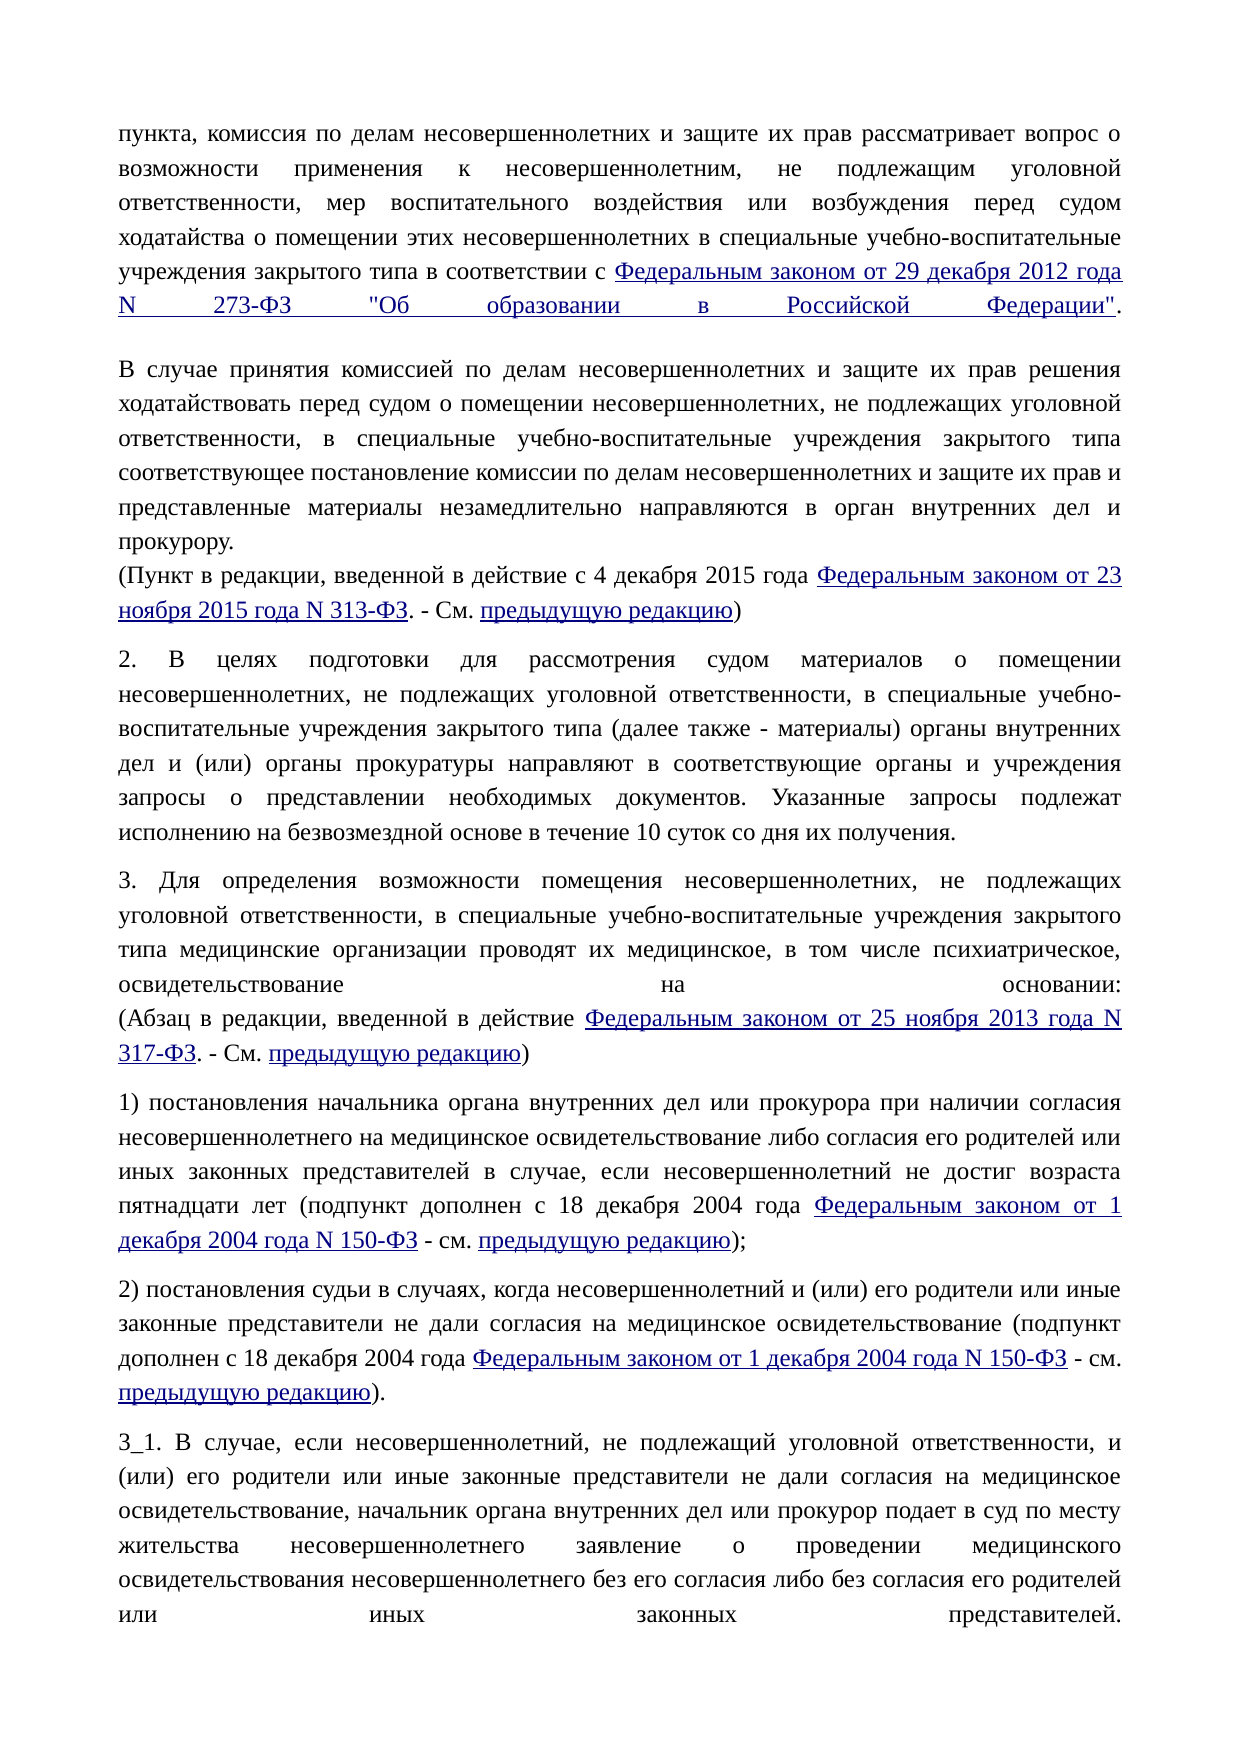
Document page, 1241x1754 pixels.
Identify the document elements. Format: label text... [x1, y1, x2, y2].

text 2) постановления судьи в случаях, когда несовершеннолетний и (или) его родители или иные законные представители не дали согласия на медицинское освидетельствование (подпункт дополнен с 18 декабря 2004 года Федеральным законом от 1 декабря 2004 года N 150-ФЗ - см. предыдущую редакцию). [118, 1274, 1122, 1406]
text 1) постановления начальника органа внутренних дел или прокурора при наличии согласия несовершеннолетнего на медицинское освидетельствование либо согласия его родителей или иных законных представителей в случае, если несовершеннолетний не достиг возраста пятнадцати лет (подпункт дополнен с 18 декабря 2004 года Федеральным законом от 1 декабря 2004 года N 150-ФЗ - см. предыдущую редакцию); [118, 1087, 1122, 1254]
text 3_1. В случае, если несовершеннолетний, не подлежащий уголовной ответственности, и (или) его родители или иные законные представители не дали согласия на медицинское освидетельствование, начальник органа внутренних дел или прокурор подает в суд по месту жительства несовершеннолетнего заявление о проведении медицинского освидетельствования несовершеннолетнего без его согласия либо без согласия его родителей или иных законных представителей. [118, 1427, 1122, 1628]
text 3. Для определения возможности помещения несовершеннолетних, не подлежащих уголовной ответственности, в специальные учебно-воспитательные учреждения закрытого типа медицинские организации проводят их медицинское, в том числе психиатрическое, освидетельствование на основании: (Абзац в редакции, введенной в действие Федеральным законом от 25 ноября 2013 года N 317-ФЗ. - См. предыдущую редакцию) [118, 866, 1122, 1067]
text пункта, комиссия по делам несовершеннолетних и защите их прав рассматривает вопрос о возможности применения к несовершеннолетним, не подлежащим уголовной ответственности, мер воспитательного воздействия или возбуждения перед судом ходатайства о помещении этих несовершеннолетних в специальные учебно-воспитательные учреждения закрытого типа в соответствии с Федеральным законом от 29 декабря 2012 года N 273-ФЗ "Об образовании в Российской Федерации". В случае принятия комиссией по делам несовершеннолетних и защите их прав решения ходатайствовать перед судом о помещении несовершеннолетних, не подлежащих уголовной ответственности, в специальные учебно-воспитательные учреждения закрытого типа соответствующее постановление комиссии по делам несовершеннолетних и защите их прав и представленные материалы незамедлительно направляются в орган внутренних дел и прокурору. (Пункт в редакции, введенной в действие с 4 декабря 2015 года Федеральным законом от 23 ноября 2015 года N 313-ФЗ. - См. предыдущую редакцию) [118, 118, 1122, 624]
text 2. В целях подготовки для рассмотрения судом материалов о помещении несовершеннолетних, не подлежащих уголовной ответственности, в специальные учебно-воспитательные учреждения закрытого типа (далее также - материалы) органы внутренних дел и (или) органы прокуратуры направляют в соответствующие органы и учреждения запросы о представлении необходимых документов. Указанные запросы подлежат исполнению на безвозмездной основе в течение 10 суток со дня их получения. [118, 644, 1122, 845]
